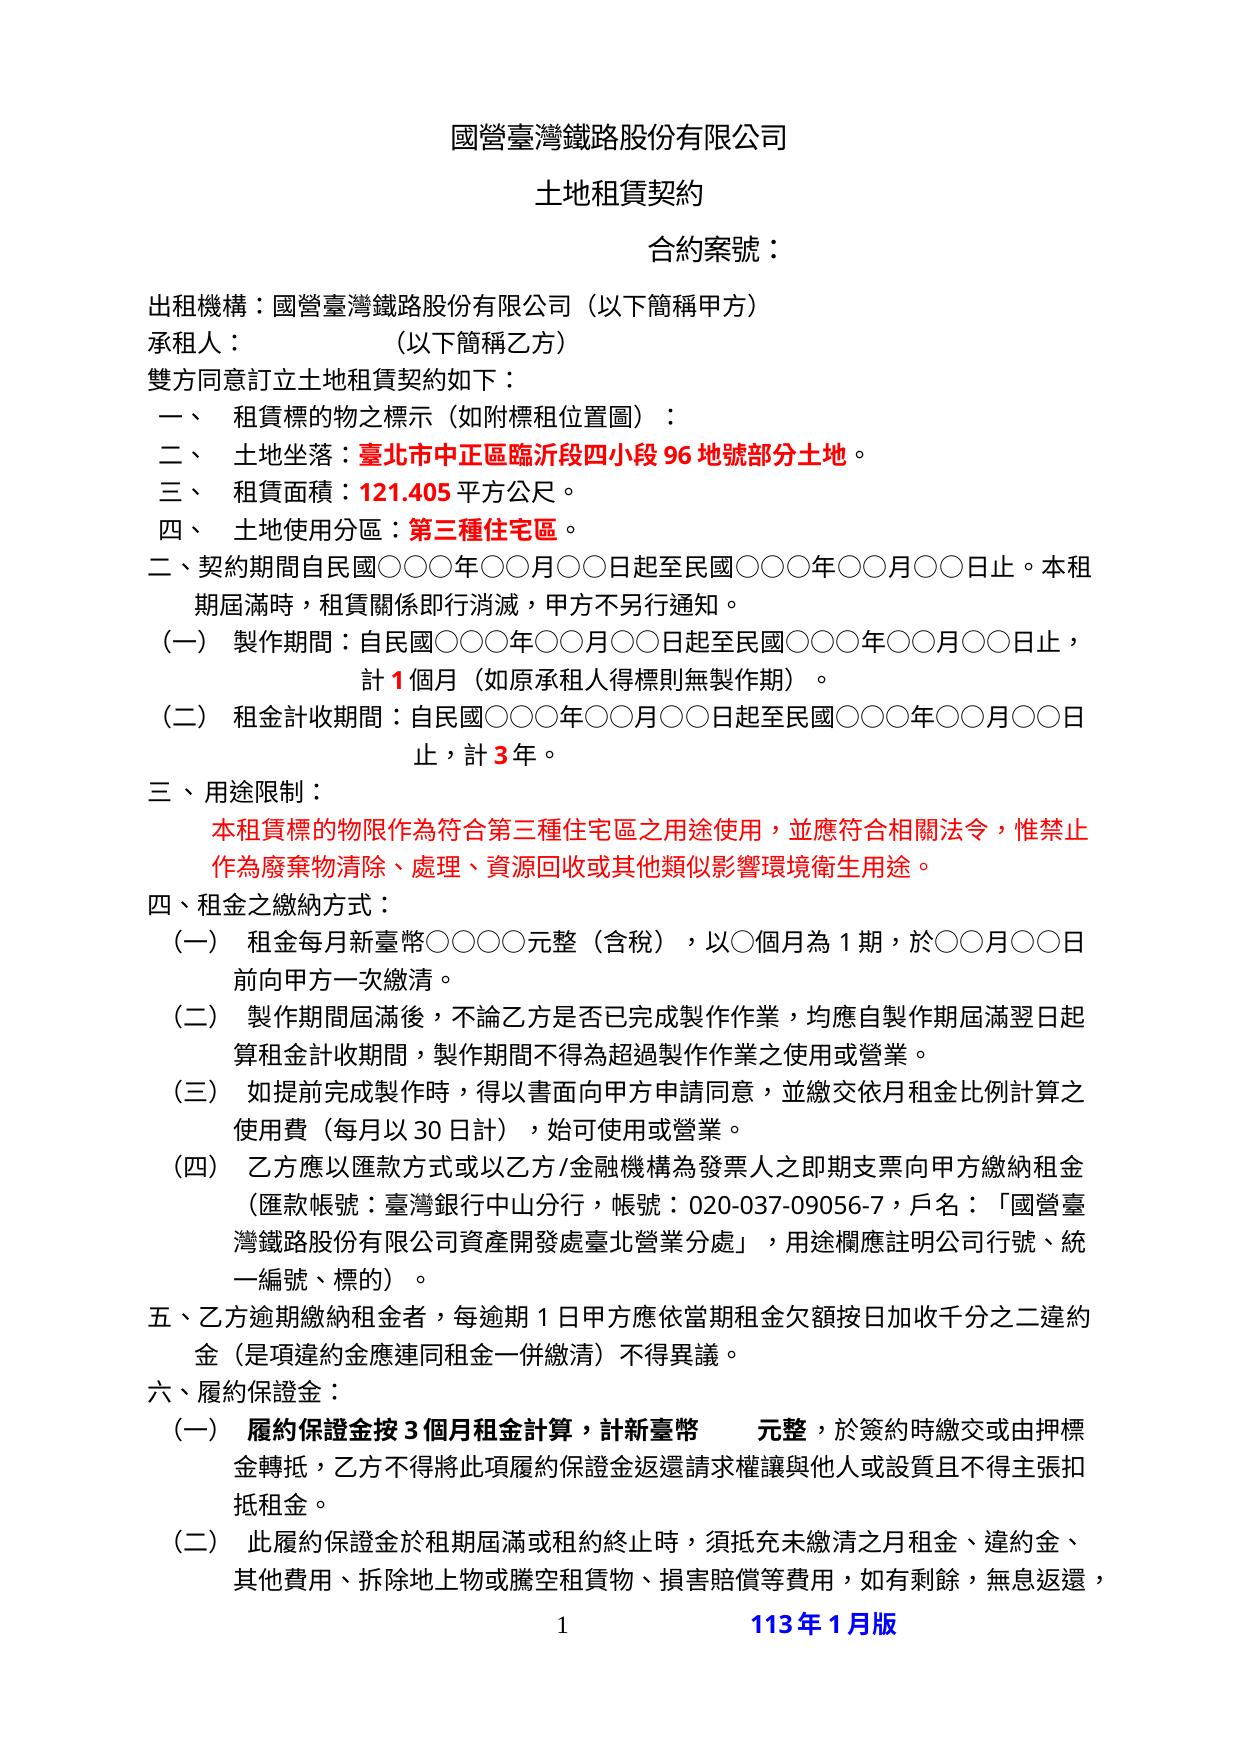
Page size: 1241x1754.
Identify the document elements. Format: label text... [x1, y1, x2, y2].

list 土地使用分區：第三種住宅區。 [158, 509, 1087, 547]
text 四、租金之繳納方式： [148, 884, 1092, 922]
list 乙方應以匯款方式或以乙方/金融機構為發票人之即期支票向甲方繳納租金（匯款帳號：臺灣銀行中山分行，帳號：020-037-09056-7，戶名：「國營臺灣鐵路股份有限公司資產開發處臺北營業分處」，用途欄應註明公司行號、統一編號、標的）。 [158, 1147, 1087, 1297]
text 國營臺灣鐵路股份有限公司 [147, 118, 1092, 156]
text 合約案號： [147, 231, 1092, 268]
list 租賃標的物之標示（如附標租位置圖）： [158, 397, 1087, 434]
list 租金每月新臺幣○○○○元整（含稅），以○個月為1期，於○○月○○日前向甲方一次繳清。 [158, 922, 1087, 997]
text 承租人： （以下簡稱乙方） [148, 323, 1092, 359]
text 二、契約期間自民國○○○年○○月○○日起至民國○○○年○○月○○日止。本租期屆滿時，租賃關係即行消滅，甲方不另行通知。 [148, 547, 1092, 622]
list 履約保證金按3個月租金計算，計新臺幣 元整，於簽約時繳交或由押標金轉抵，乙方不得將此項履約保證金返還請求權讓與他人或設質且不得主張扣抵租金。 [158, 1409, 1087, 1522]
list 此履約保證金於租期屆滿或租約終止時，須抵充未繳清之月租金、違約金、其他費用、拆除地上物或騰空租賃物、損害賠償等費用，如有剩餘，無息返還，如有不足，乙方應另行支付差額。 [158, 1522, 1087, 1597]
text 本租賃標的物限作為符合第三種住宅區之用途使用，並應符合相關法令，惟禁止作為廢棄物清除、處理、資源回收或其他類似影響環境衛生用途。 [211, 809, 1092, 884]
text 五、乙方逾期繳納租金者，每逾期1日甲方應依當期租金欠額按日加收千分之二違約金（是項違約金應連同租金一併繳清）不得異議。 [148, 1297, 1092, 1372]
text 六、履約保證金： [148, 1372, 1092, 1409]
list 土地坐落：臺北市中正區臨沂段四小段96地號部分土地。 [158, 434, 1087, 472]
text 出租機構：國營臺灣鐵路股份有限公司（以下簡稱甲方） [148, 287, 1092, 323]
text 土地租賃契約 [147, 174, 1092, 212]
list 製作期間屆滿後，不論乙方是否已完成製作作業，均應自製作期屆滿翌日起算租金計收期間，製作期間不得為超過製作作業之使用或營業。 [158, 997, 1087, 1072]
list 租賃面積：121.405平方公尺。 [158, 472, 1087, 509]
list 製作期間：自民國○○○年○○月○○日起至民國○○○年○○月○○日止，計1個月（如原承租人得標則無製作期）。 [148, 622, 1087, 697]
list 租金計收期間：自民國○○○年○○月○○日起至民國○○○年○○月○○日止，計3年。 [148, 697, 1087, 772]
text 雙方同意訂立土地租賃契約如下： [148, 359, 1087, 397]
list 如提前完成製作時，得以書面向甲方申請同意，並繳交依月租金比例計算之使用費（每月以30日計），始可使用或營業。 [158, 1072, 1087, 1147]
text 三、用途限制： [148, 772, 1092, 809]
